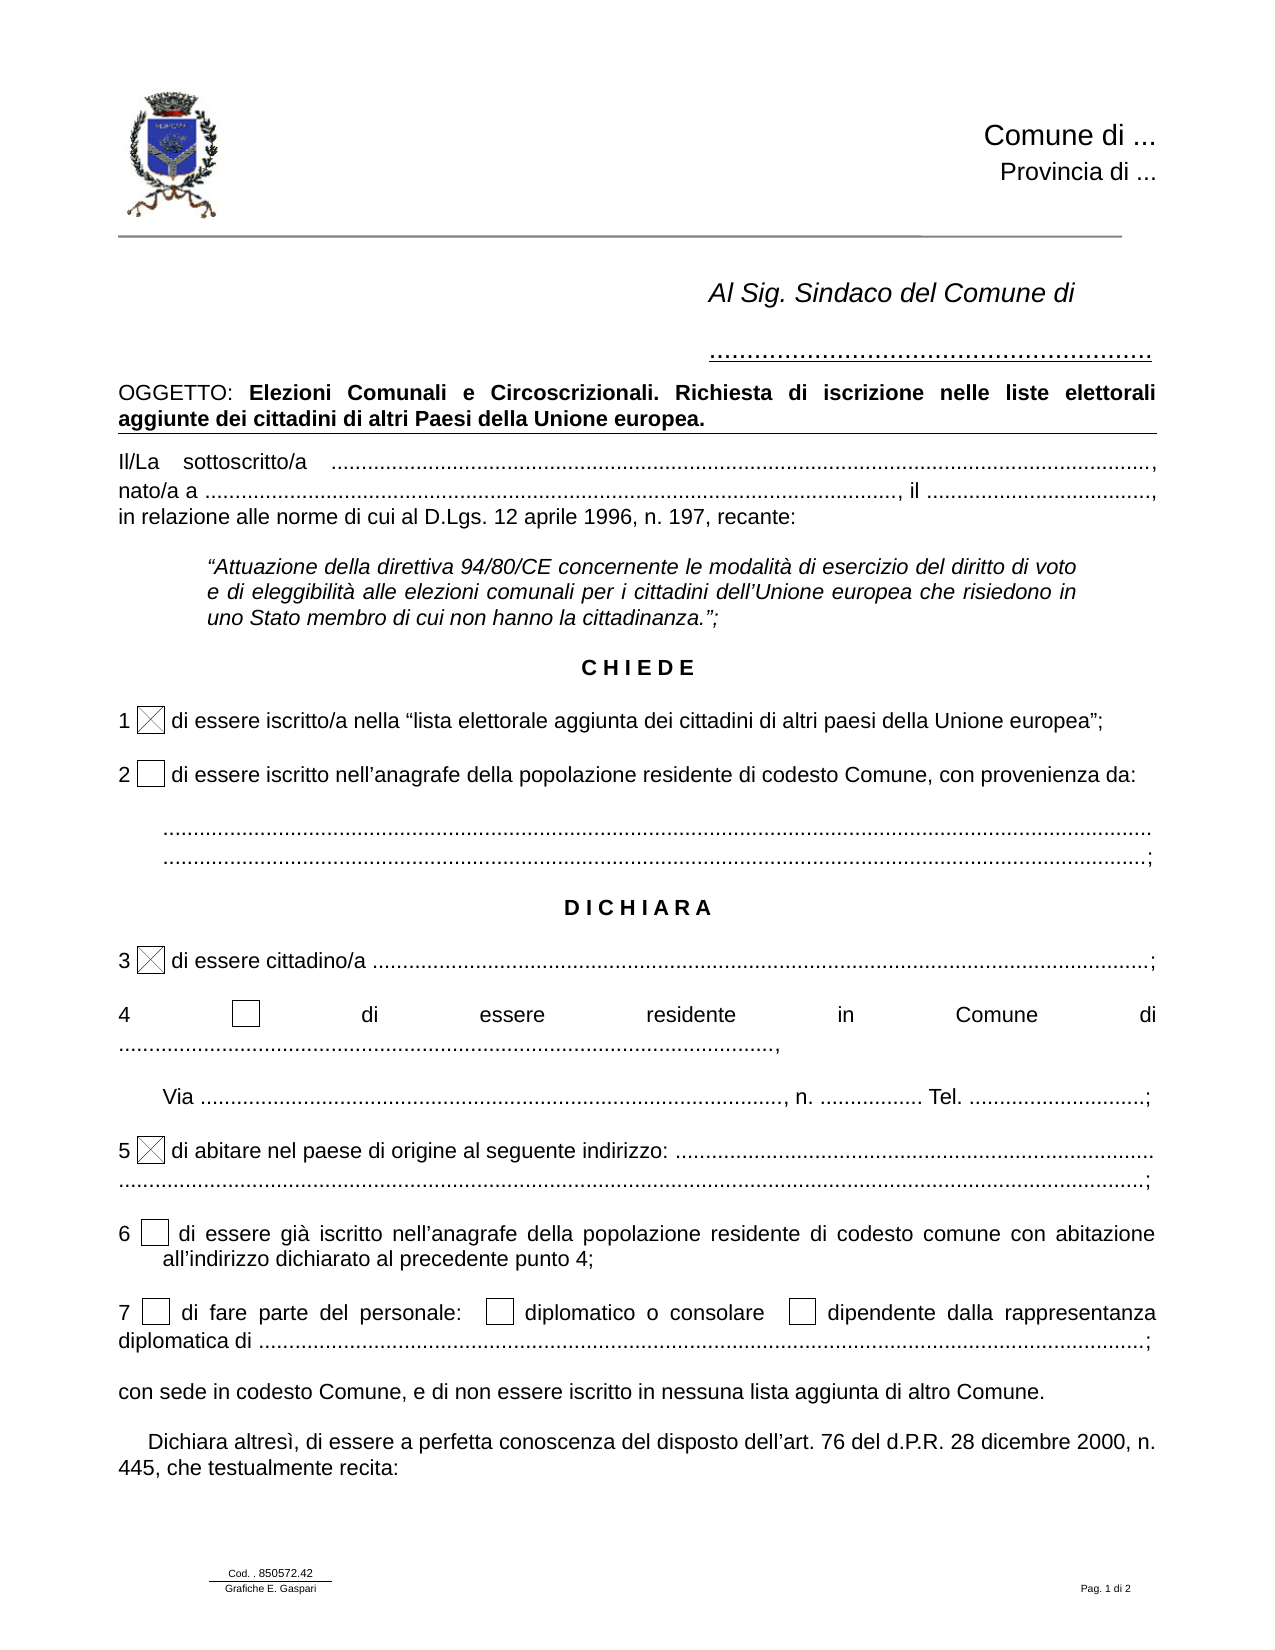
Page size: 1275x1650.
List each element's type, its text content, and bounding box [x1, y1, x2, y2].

text Dichiara altresì, di essere a perfetta conoscenza del disposto dell’art. 76 del d.P.R. 28 dicembre 2000, n. 445, che testualmente recita: [118, 1429, 1157, 1480]
text 1 [118, 705, 137, 734]
text 4 di essere residente in Comune di ............................................................................................................, [118, 999, 1157, 1056]
text ........................................................... [709, 333, 1157, 365]
text Comune di ... [224, 118, 1157, 152]
subtitle D I C H I A R A [118, 895, 1157, 920]
text 7 di fare parte del personale: diplomatico o consolare dipendente dalla rappresentanza diplomatica di ..................................................................................................................................................; [118, 1297, 1157, 1354]
text con sede in codesto Comune, e di non essere iscritto in nessuna lista aggiunta di altro Comune. [118, 1379, 1157, 1404]
text 5 di abitare nel paese di origine al seguente indirizzo: ............................................................................... .........................................................................................................................................................................; [118, 1135, 1157, 1193]
text Provincia di ... [224, 157, 1157, 185]
text OGGETTO: Elezioni Comunali e Circoscrizionali. Richiesta di iscrizione nelle liste elettorali aggiunte dei cittadini di altri Paesi della Unione europea. [118, 380, 1157, 433]
text 3 di essere cittadino/a ................................................................................................................................; [118, 945, 1157, 974]
text di essere iscritto/a nella “lista elettorale aggiunta dei cittadini di altri paesi della Unione europea”; [165, 705, 1157, 734]
subtitle C H I E D E [118, 655, 1157, 680]
text ................................................................................................................................................................... ..................................................................................................................................................................; [162, 812, 1157, 870]
subtitle Al Sig. Sindaco del Comune di [709, 277, 1157, 308]
text 2 di essere iscritto nell’anagrafe della popolazione residente di codesto Comune, con provenienza da: [118, 759, 1157, 787]
picture [122, 87, 224, 219]
text 6 di essere già iscritto nell’anagrafe della popolazione residente di codesto comune con abitazione all’indirizzo dichiarato al precedente punto 4; [118, 1218, 1157, 1272]
text “Attuazione della direttiva 94/80/CE concernente le modalità di esercizio del diritto di voto e di eleggibilità alle elezioni comunali per i cittadini dell’Unione europea che risiedono in uno Stato membro di cui non hanno la cittadinanza.”; [207, 554, 1078, 630]
text Il/La sottoscritto/a ......................................................................................................................................., nato/a a .................................................................................................................., il ....................................., in relazione alle norme di cui al D.Lgs. 12 aprile 1996, n. 197, recante: [118, 446, 1157, 529]
text Via ................................................................................................, n. ................. Tel. .............................; [118, 1081, 1157, 1110]
